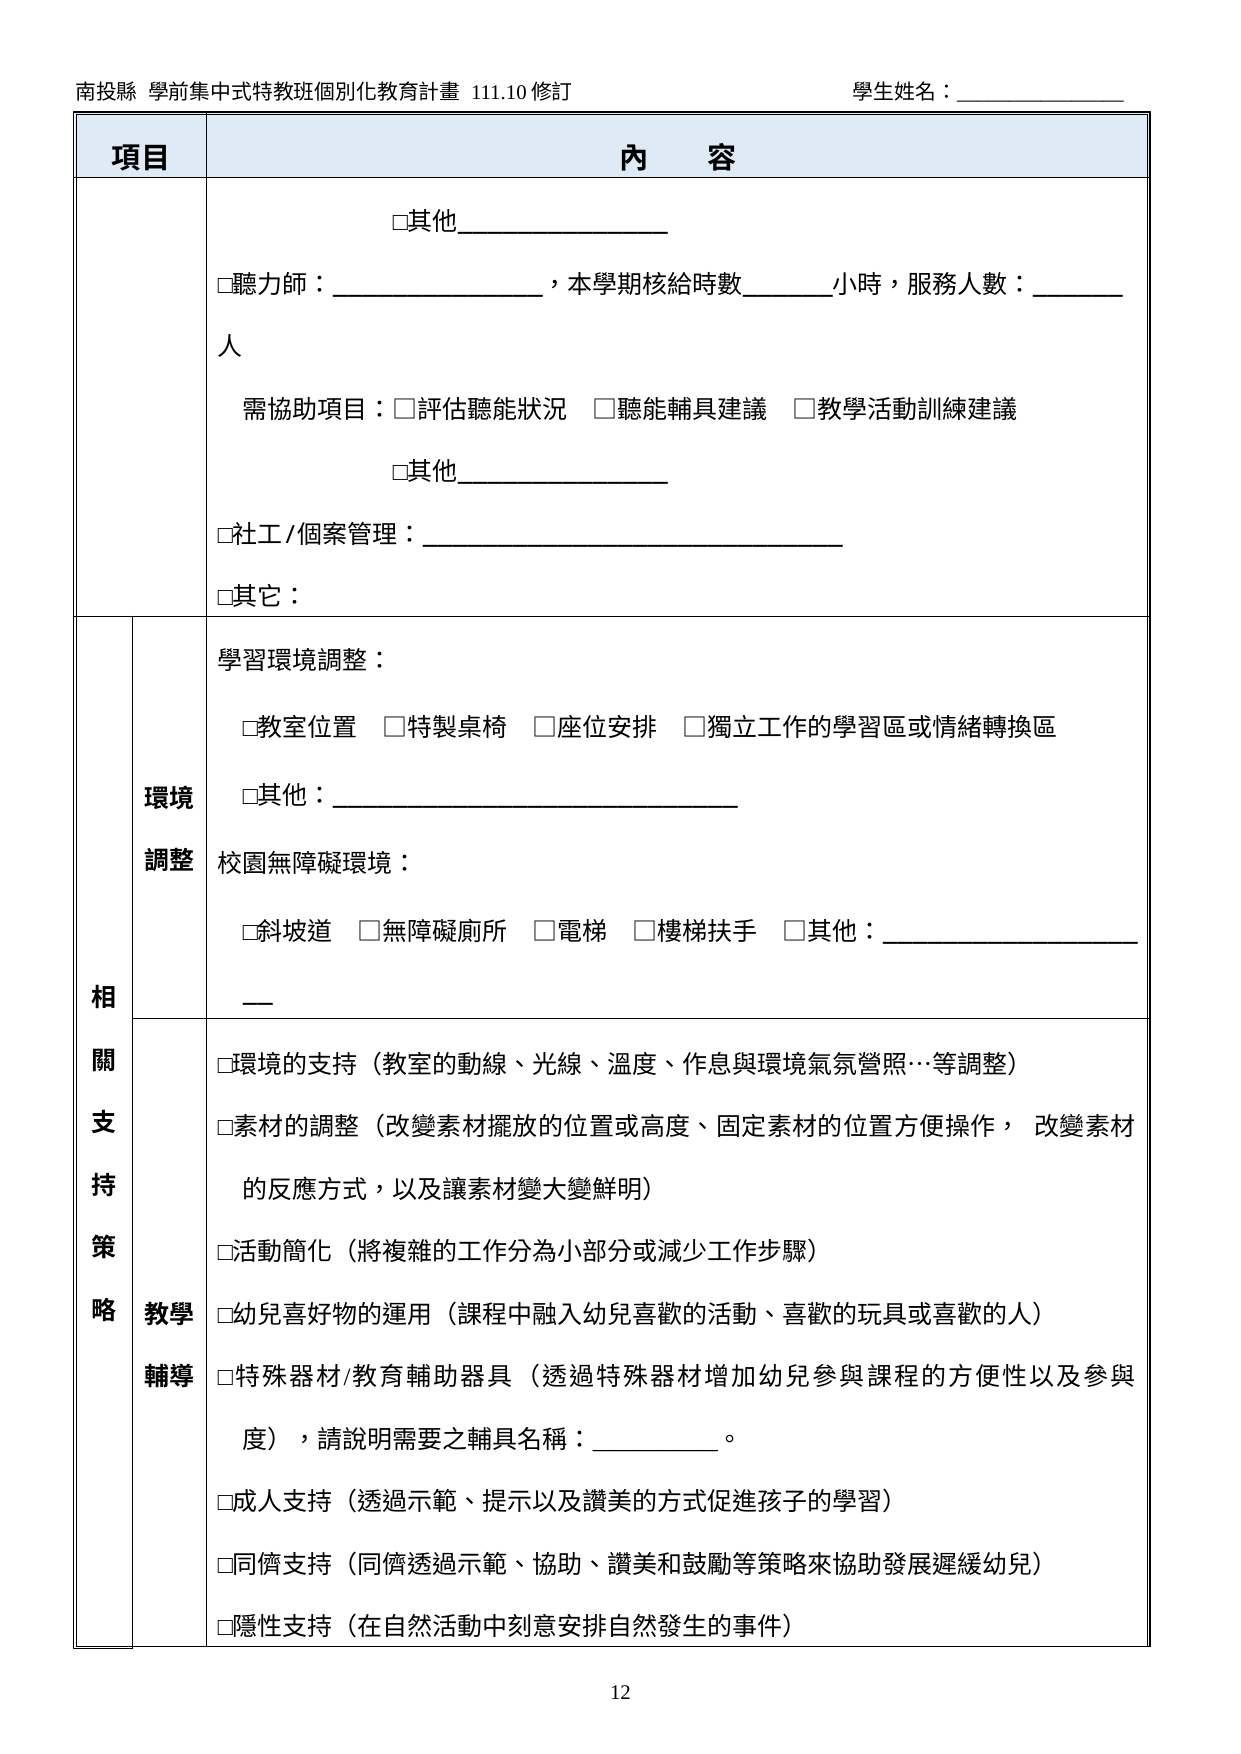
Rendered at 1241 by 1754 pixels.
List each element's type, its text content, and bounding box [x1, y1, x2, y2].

table_cell 相關支持策略 [77, 617, 132, 1646]
table_cell 教學輔導 [133, 1019, 206, 1646]
table_cell [77, 178, 206, 616]
table_header 項目 [77, 115, 206, 177]
table_cell 學習環境調整： □教室位置 □特製桌椅 □座位安排 □獨立工作的學習區或情緒轉換區 □其他：___________________________ 校園無障礙環境： □斜坡道 □無障礙廁所 □電梯 □樓梯扶手 □其他：___________________ [207, 617, 1147, 1018]
table_header 內容 [207, 115, 1147, 177]
table_cell 環境調整 [133, 617, 206, 1018]
table_cell □環境的支持（教室的動線、光線、溫度、作息與環境氣氛營照…等調整） □素材的調整（改變素材擺放的位置或高度、固定素材的位置方便操作， 改變素材的反應方式，以及讓素材變大變鮮明） □活動簡化（將複雜的工作分為小部分或減少工作步驟） □幼兒喜好物的運用（課程中融入幼兒喜歡的活動、喜歡的玩具或喜歡的人） □特殊器材/教育輔助器具（透過特殊器材增加幼兒參與課程的方便性以及參與度），請說明需要之輔具名稱：__________。 □成人支持（透過示範、提示以及讚美的方式促進孩子的學習） □同儕支持（同儕透過示範、協助、讚美和鼓勵等策略來協助發展遲緩幼兒） □隱性支持（在自然活動中刻意安排自然發生的事件） [207, 1019, 1147, 1646]
table_cell □其他______________ □聽力師：______________，本學期核給時數______小時，服務人數：______人 需協助項目：□評估聽能狀況 □聽能輔具建議 □教學活動訓練建議 □其他______________ □社工/個案管理：____________________________ □其它： [207, 178, 1147, 616]
